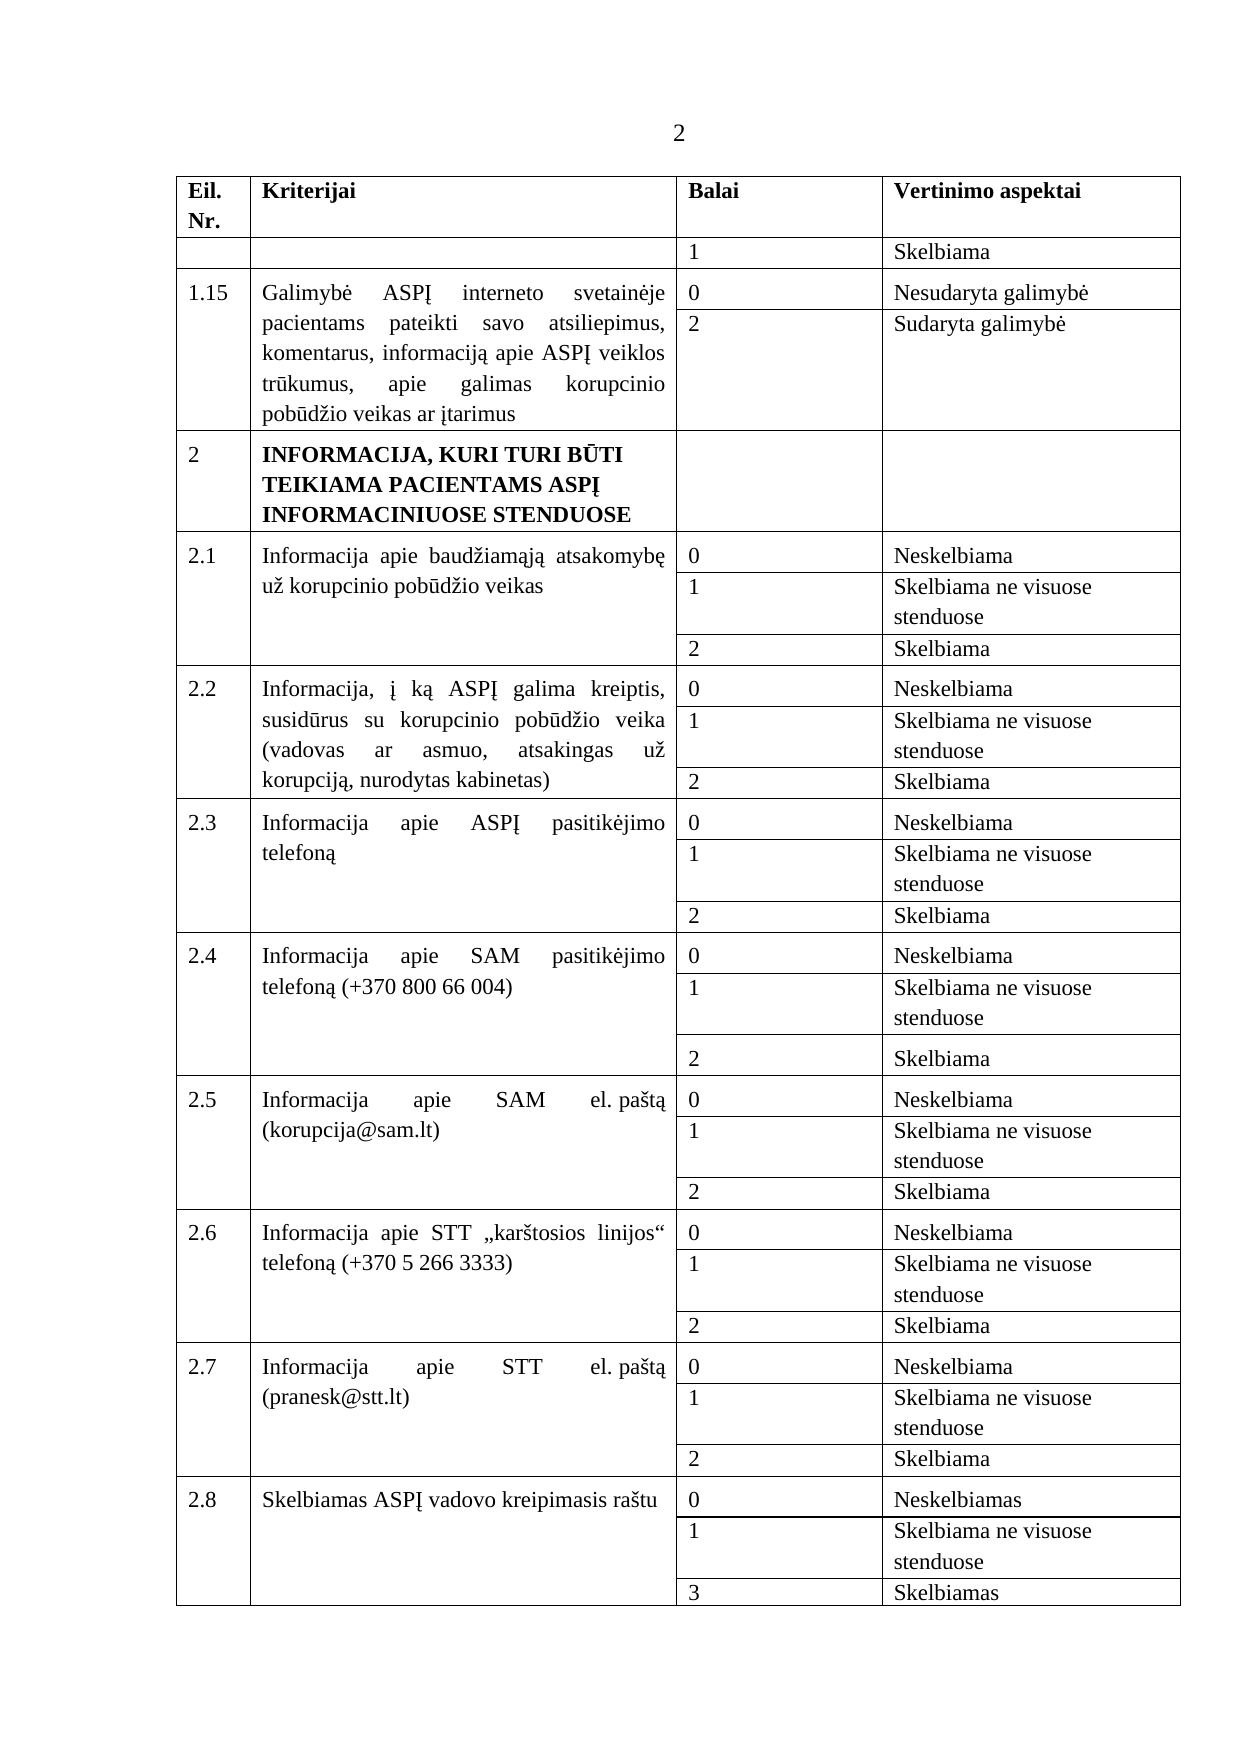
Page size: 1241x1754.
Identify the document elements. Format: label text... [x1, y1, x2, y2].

table_cell 0 [677, 666, 882, 706]
table_cell Skelbiama [883, 1178, 1180, 1208]
table_cell Neskelbiama [883, 532, 1180, 572]
table_cell [177, 238, 250, 268]
table_cell 2.2 [177, 666, 250, 798]
table_cell 2.8 [177, 1477, 250, 1605]
table_cell Sudaryta galimybė [883, 310, 1180, 430]
table_cell INFORMACIJA, KURI TURI BŪTI TEIKIAMA PACIENTAMS ASPĮ INFORMACINIUOSE STENDUOSE [251, 431, 676, 531]
table_cell 1 [677, 573, 882, 633]
table_cell Neskelbiama [883, 933, 1180, 973]
table_cell Nesudaryta galimybė [883, 269, 1180, 309]
table_cell Skelbiama ne visuose stenduose [883, 974, 1180, 1034]
table_cell 2 [677, 1178, 882, 1208]
table_cell 2 [677, 1035, 882, 1075]
table_cell Neskelbiama [883, 1076, 1180, 1116]
table_cell Skelbiamas [883, 1579, 1180, 1605]
table_cell Skelbiama [883, 768, 1180, 798]
table_cell 2 [677, 310, 882, 430]
table_cell Skelbiama ne visuose stenduose [883, 1250, 1180, 1311]
table_cell 2.3 [177, 799, 250, 932]
table_cell Neskelbiama [883, 799, 1180, 839]
table_cell Skelbiama ne visuose stenduose [883, 1117, 1180, 1177]
table_cell 0 [677, 799, 882, 839]
table_cell 2.1 [177, 532, 250, 665]
table_cell 1 [677, 707, 882, 767]
table_header Vertinimo aspektai [883, 177, 1180, 237]
table_header Kriterijai [251, 177, 676, 237]
table_cell Skelbiamas ASPĮ vadovo kreipimasis raštu [251, 1477, 676, 1605]
table_cell [883, 431, 1180, 531]
table_cell 1.15 [177, 269, 250, 430]
table_cell 2 [677, 902, 882, 932]
table_cell Informacija, į ką ASPĮ galima kreiptis, susidūrus su korupcinio pobūdžio veika (vadovas ar asmuo, atsakingas už korupciją, nurodytas kabinetas) [251, 666, 676, 798]
table_cell Skelbiama [883, 1445, 1180, 1476]
table_cell Informacija apie baudžiamąją atsakomybę už korupcinio pobūdžio veikas [251, 532, 676, 665]
table_cell 0 [677, 269, 882, 309]
table_cell 1 [677, 238, 882, 268]
table_cell 1 [677, 840, 882, 901]
table_cell 2.6 [177, 1210, 250, 1342]
table_cell 0 [677, 1343, 882, 1383]
table_cell Skelbiama [883, 238, 1180, 268]
table_cell Neskelbiamas [883, 1477, 1180, 1516]
table_cell 0 [677, 1076, 882, 1116]
table_cell Neskelbiama [883, 1343, 1180, 1383]
table_header Eil. Nr. [177, 177, 250, 237]
table_cell [677, 431, 882, 531]
table_cell Skelbiama ne visuose stenduose [883, 1384, 1180, 1444]
table_cell Skelbiama [883, 1035, 1180, 1075]
table_cell Skelbiama [883, 902, 1180, 932]
table_cell 1 [677, 1117, 882, 1177]
table_cell 2.5 [177, 1076, 250, 1208]
table_cell Informacija apie STT el. paštą (pranesk@stt.lt) [251, 1343, 676, 1476]
table_cell 2.4 [177, 933, 250, 1075]
table_header Balai [677, 177, 882, 237]
table_cell Informacija apie SAM pasitikėjimo telefoną (+370 800 66 004) [251, 933, 676, 1075]
table_cell 1 [677, 1384, 882, 1444]
table_cell 1 [677, 1250, 882, 1311]
table_cell Informacija apie SAM el. paštą (korupcija@sam.lt) [251, 1076, 676, 1208]
table_cell Skelbiama [883, 1312, 1180, 1342]
table_cell 3 [677, 1579, 882, 1605]
table_cell 2 [677, 635, 882, 665]
table_cell 0 [677, 1477, 882, 1516]
table_cell Skelbiama ne visuose stenduose [883, 573, 1180, 633]
table_cell Skelbiama ne visuose stenduose [883, 1518, 1180, 1578]
table_cell 2 [677, 768, 882, 798]
table_cell 0 [677, 1210, 882, 1249]
table_cell Skelbiama ne visuose stenduose [883, 707, 1180, 767]
table_cell Skelbiama [883, 635, 1180, 665]
table_cell Informacija apie ASPĮ pasitikėjimo telefoną [251, 799, 676, 932]
table_cell [251, 238, 676, 268]
table_cell 1 [677, 1518, 882, 1578]
table_cell 2 [677, 1312, 882, 1342]
table_cell Informacija apie STT „karštosios linijos“ telefoną (+370 5 266 3333) [251, 1210, 676, 1342]
table_cell 2 [677, 1445, 882, 1476]
table_cell Neskelbiama [883, 666, 1180, 706]
table_cell Neskelbiama [883, 1210, 1180, 1249]
table_cell 2 [177, 431, 250, 531]
table_cell Galimybė ASPĮ interneto svetainėje pacientams pateikti savo atsiliepimus, komentarus, informaciją apie ASPĮ veiklos trūkumus, apie galimas korupcinio pobūdžio veikas ar įtarimus [251, 269, 676, 430]
table_cell Skelbiama ne visuose stenduose [883, 840, 1180, 901]
table_cell 0 [677, 933, 882, 973]
table_cell 2.7 [177, 1343, 250, 1476]
table_cell 0 [677, 532, 882, 572]
table_cell 1 [677, 974, 882, 1034]
